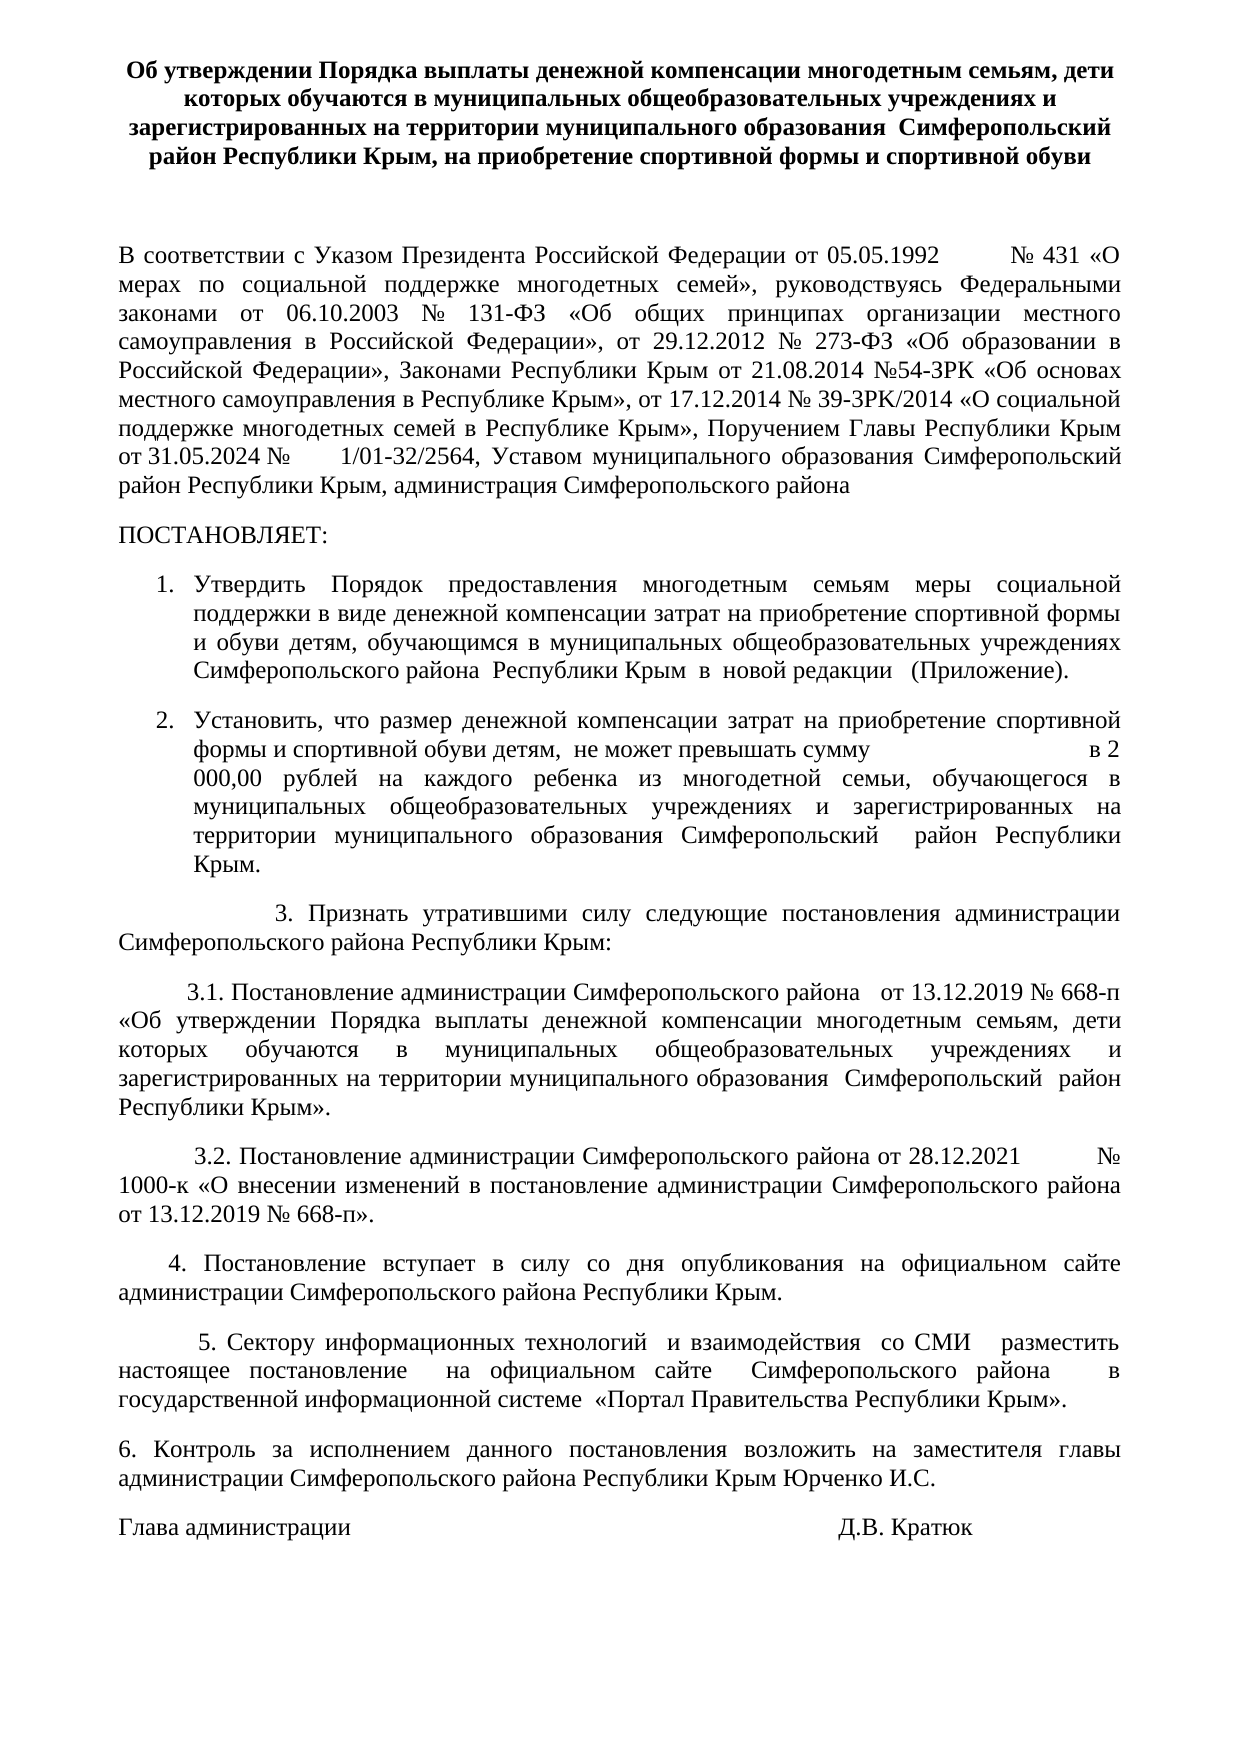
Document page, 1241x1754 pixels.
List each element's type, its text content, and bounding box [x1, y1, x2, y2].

list Утвердить Порядок предоставления многодетным семьям меры социальной поддержки в виде денежной компенсации затрат на приобретение спортивной формы и обуви детям, обучающимся в муниципальных общеобразовательных учреждениях Симферопольского района Республики Крым в новой редакции (Приложение). [156, 569, 1122, 684]
text 3. Признать утратившими силу следующие постановления администрации Симферопольского района Республики Крым: [118, 898, 1122, 956]
text Об утверждении Порядка выплаты денежной компенсации многодетным семьям, дети которых обучаются в муниципальных общеобразовательных учреждениях и зарегистрированных на территории муниципального образования Симферопольский район Республики Крым, на приобретение спортивной формы и спортивной обуви [118, 55, 1122, 170]
list Установить, что размер денежной компенсации затрат на приобретение спортивной формы и спортивной обуви детям, не может превышать сумму в 2 000,00 рублей на каждого ребенка из многодетной семьи, обучающегося в муниципальных общеобразовательных учреждениях и зарегистрированных на территории муниципального образования Симферопольский район Республики Крым. [156, 705, 1122, 878]
text 5. Сектору информационных технологий и взаимодействия со СМИ разместить настоящее постановление на официальном сайте Симферопольского района в государственной информационной системе «Портал Правительства Республики Крым». [118, 1327, 1122, 1413]
text Глава администрации Д.В. Кратюк [118, 1512, 1122, 1541]
text 3.2. Постановление администрации Симферопольского района от 28.12.2021 № 1000-к «О внесении изменений в постановление администрации Симферопольского района от 13.12.2019 № 668-п». [118, 1141, 1122, 1228]
text 6. Контроль за исполнением данного постановления возложить на заместителя главы администрации Симферопольского района Республики Крым Юрченко И.С. [118, 1434, 1122, 1491]
text 3.1. Постановление администрации Симферопольского района от 13.12.2019 № 668-п «Об утверждении Порядка выплаты денежной компенсации многодетным семьям, дети которых обучаются в муниципальных общеобразовательных учреждениях и зарегистрированных на территории муниципального образования Симферопольский район Республики Крым». [118, 977, 1122, 1121]
text ПОСТАНОВЛЯЕТ: [118, 520, 1122, 548]
text В соответствии с Указом Президента Российской Федерации от 05.05.1992 № 431 «О мерах по социальной поддержке многодетных семей», руководствуясь Федеральными законами от 06.10.2003 № 131-ФЗ «Об общих принципах организации местного самоуправления в Российской Федерации», от 29.12.2012 № 273-ФЗ «Об образовании в Российской Федерации», Законами Республики Крым от 21.08.2014 №54-ЗРК «Об основах местного самоуправления в Республике Крым», от 17.12.2014 № 39-3PK/2014 «О социальной поддержке многодетных семей в Республике Крым», Поручением Главы Республики Крым от 31.05.2024 № 1/01-32/2564, Уставом муниципального образования Симферопольский район Республики Крым, администрация Симферопольского района [118, 240, 1122, 499]
text 4. Постановление вступает в силу со дня опубликования на официальном сайте администрации Симферопольского района Республики Крым. [118, 1248, 1122, 1306]
